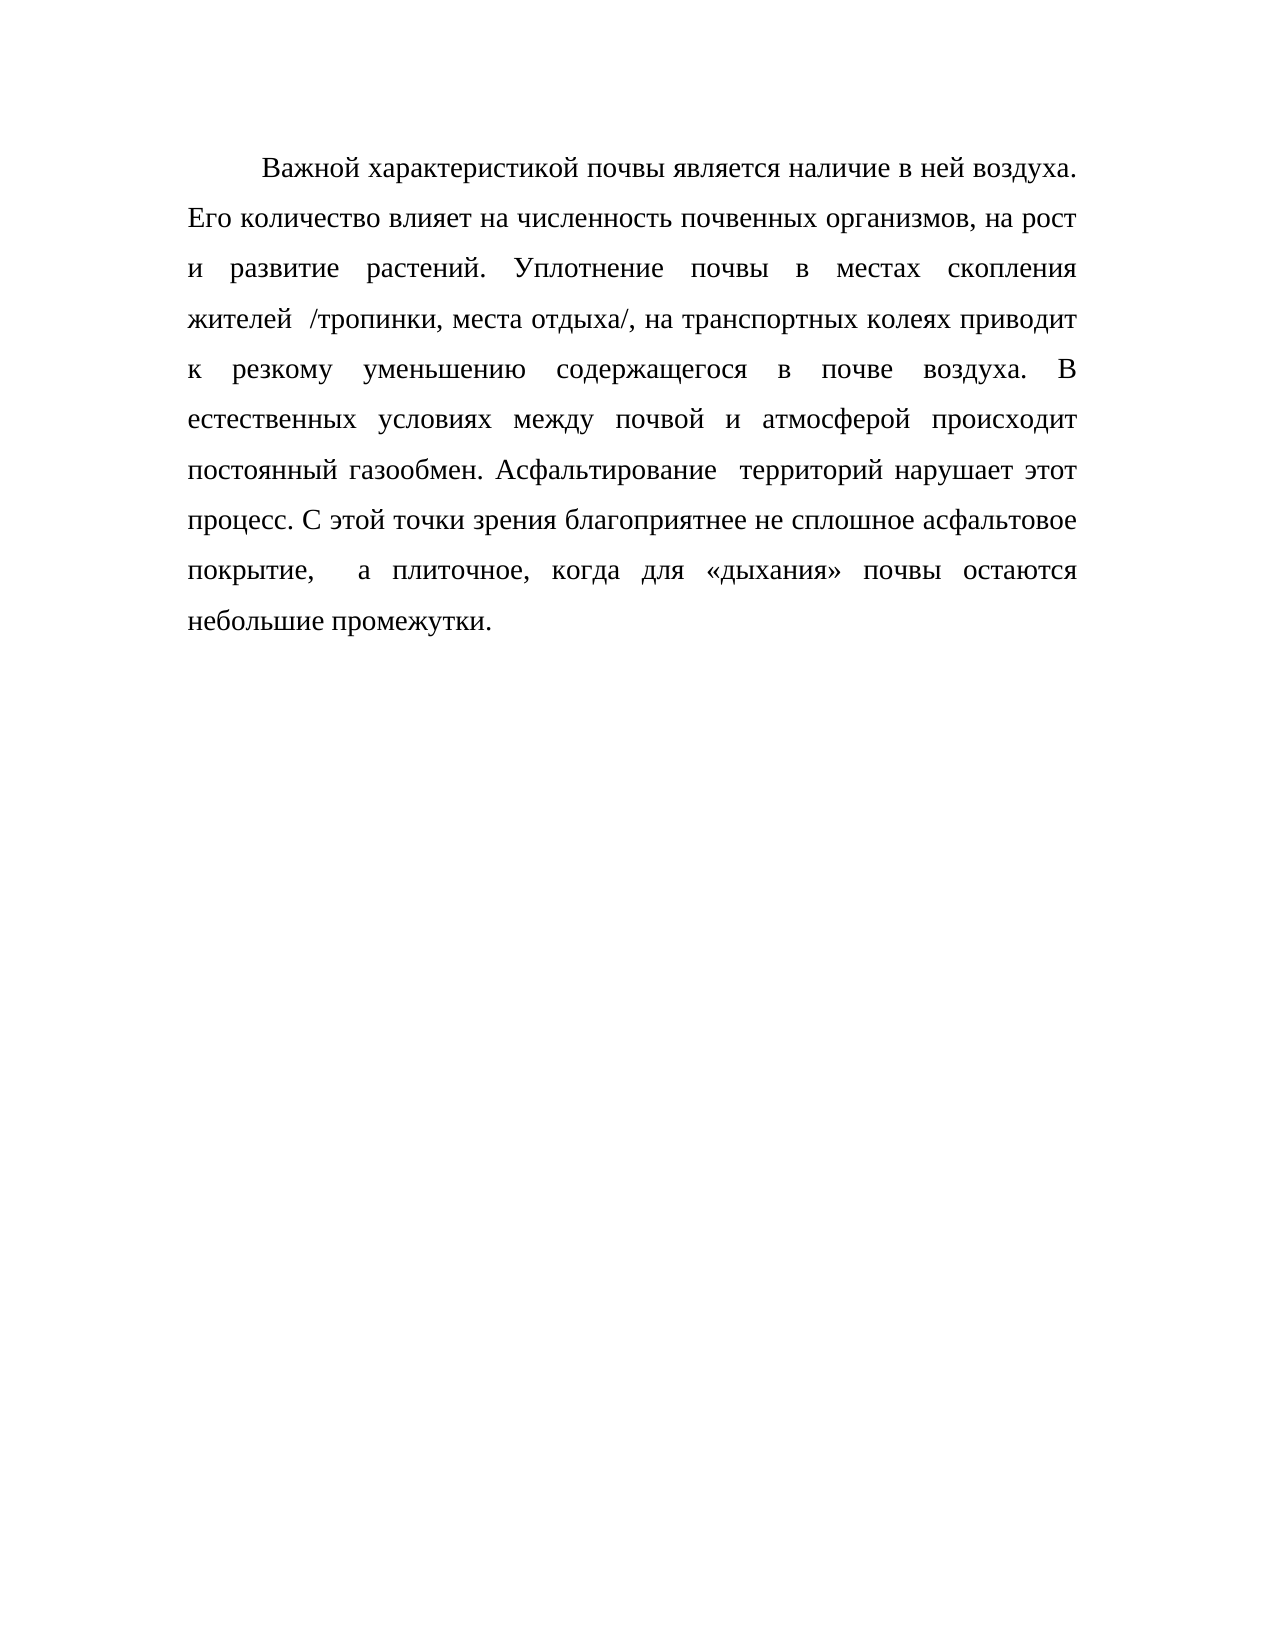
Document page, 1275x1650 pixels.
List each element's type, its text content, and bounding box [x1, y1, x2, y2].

text Важной характеристикой почвы является наличие в ней воздуха. Его количество влияет на численность почвенных организмов, на рост и развитие растений. Уплотнение почвы в местах скопления жителей /тропинки, места отдыха/, на транспортных колеях приводит к резкому уменьшению содержащегося в почве воздуха. В естественных условиях между почвой и атмосферой происходит постоянный газообмен. Асфальтирование территорий нарушает этот процесс. С этой точки зрения благоприятнее не сплошное асфальтовое покрытие, а плиточное, когда для «дыхания» почвы остаются небольшие промежутки. [187, 150, 1078, 636]
